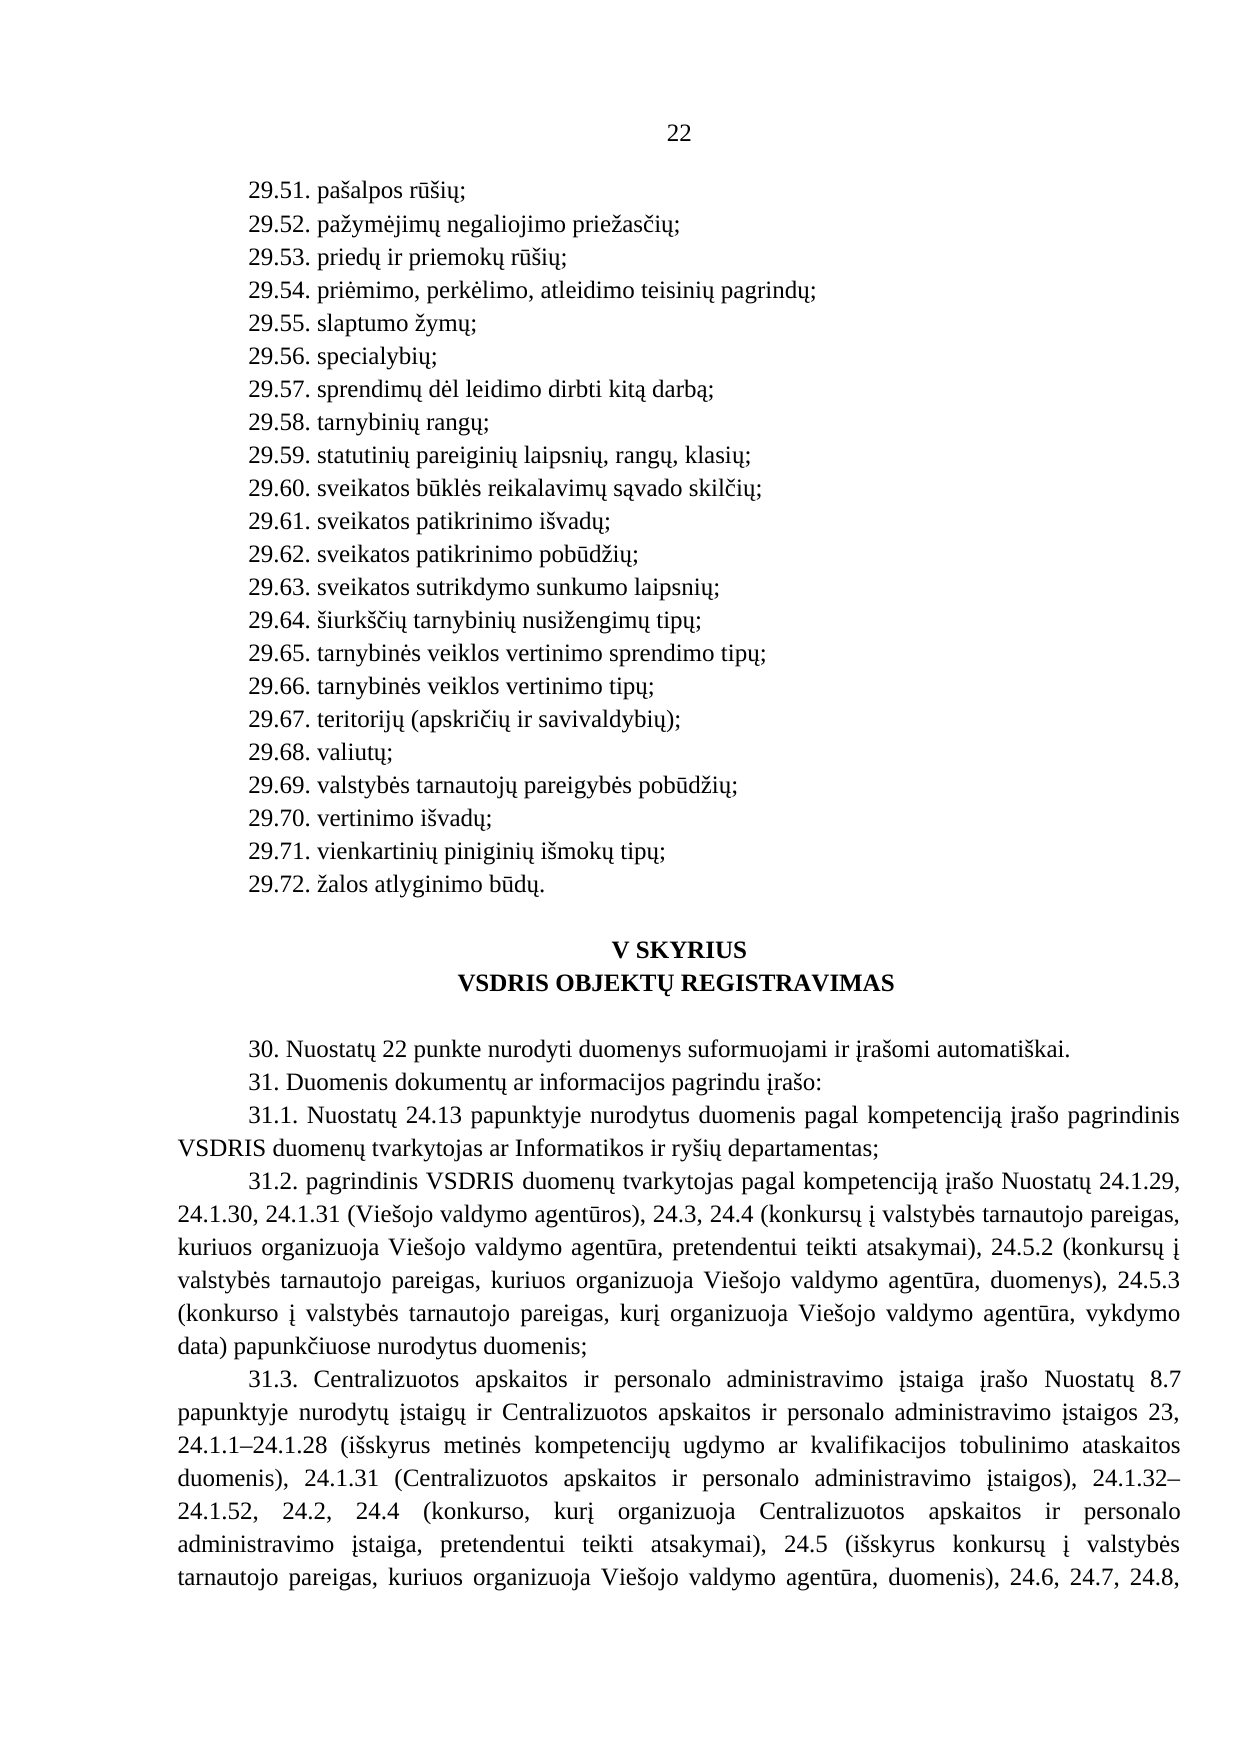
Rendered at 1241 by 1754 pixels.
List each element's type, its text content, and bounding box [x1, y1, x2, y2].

text 31.3. Centralizuotos apskaitos ir personalo administravimo įstaiga įrašo Nuostatų 8.7 papunktyje nurodytų įstaigų ir Centralizuotos apskaitos ir personalo administravimo įstaigos 23, 24.1.1–24.1.28 (išskyrus metinės kompetencijų ugdymo ar kvalifikacijos tobulinimo ataskaitos duomenis), 24.1.31 (Centralizuotos apskaitos ir personalo administravimo įstaigos), 24.1.32–24.1.52, 24.2, 24.4 (konkurso, kurį organizuoja Centralizuotos apskaitos ir personalo administravimo įstaiga, pretendentui teikti atsakymai), 24.5 (išskyrus konkursų į valstybės tarnautojo pareigas, kuriuos organizuoja Viešojo valdymo agentūra, duomenis), 24.6, 24.7, 24.8, [177, 1364, 1181, 1591]
text 29.66. tarnybinės veiklos vertinimo tipų; [177, 671, 1181, 700]
text 29.52. pažymėjimų negaliojimo priežasčių; [177, 209, 1181, 237]
text 29.51. pašalpos rūšių; [177, 176, 1181, 204]
text VSDRIS OBJEKTŲ REGISTRAVIMAS [177, 968, 1181, 997]
text 29.64. šiurkščių tarnybinių nusižengimų tipų; [177, 605, 1181, 634]
text 29.59. statutinių pareiginių laipsnių, rangų, klasių; [177, 440, 1181, 468]
text 31. Duomenis dokumentų ar informacijos pagrindu įrašo: [177, 1067, 1181, 1096]
text 29.62. sveikatos patikrinimo pobūdžių; [177, 539, 1181, 568]
text 29.53. priedų ir priemokų rūšių; [177, 242, 1181, 270]
text 29.54. priėmimo, perkėlimo, atleidimo teisinių pagrindų; [177, 275, 1181, 303]
text 29.72. žalos atlyginimo būdų. [177, 869, 1181, 898]
text 29.63. sveikatos sutrikdymo sunkumo laipsnių; [177, 572, 1181, 601]
text 29.60. sveikatos būklės reikalavimų sąvado skilčių; [177, 473, 1181, 502]
text 29.56. specialybių; [177, 341, 1181, 369]
text 30. Nuostatų 22 punkte nurodyti duomenys suformuojami ir įrašomi automatiškai. [177, 1034, 1181, 1063]
text 29.61. sveikatos patikrinimo išvadų; [177, 506, 1181, 534]
text 29.69. valstybės tarnautojų pareigybės pobūdžių; [177, 770, 1181, 799]
text 29.58. tarnybinių rangų; [177, 407, 1181, 436]
text 29.55. slaptumo žymų; [177, 308, 1181, 336]
text 31.2. pagrindinis VSDRIS duomenų tvarkytojas pagal kompetenciją įrašo Nuostatų 24.1.29, 24.1.30, 24.1.31 (Viešojo valdymo agentūros), 24.3, 24.4 (konkursų į valstybės tarnautojo pareigas, kuriuos organizuoja Viešojo valdymo agentūra, pretendentui teikti atsakymai), 24.5.2 (konkursų į valstybės tarnautojo pareigas, kuriuos organizuoja Viešojo valdymo agentūra, duomenys), 24.5.3 (konkurso į valstybės tarnautojo pareigas, kurį organizuoja Viešojo valdymo agentūra, vykdymo data) papunkčiuose nurodytus duomenis; [177, 1166, 1181, 1360]
text 29.71. vienkartinių piniginių išmokų tipų; [177, 836, 1181, 865]
text 31.1. Nuostatų 24.13 papunktyje nurodytus duomenis pagal kompetenciją įrašo pagrindinis VSDRIS duomenų tvarkytojas ar Informatikos ir ryšių departamentas; [177, 1100, 1181, 1162]
text 29.68. valiutų; [177, 737, 1181, 766]
text 29.70. vertinimo išvadų; [177, 803, 1181, 832]
text 29.57. sprendimų dėl leidimo dirbti kitą darbą; [177, 374, 1181, 402]
text V SKYRIUS [177, 935, 1181, 964]
text 29.65. tarnybinės veiklos vertinimo sprendimo tipų; [177, 638, 1181, 667]
text 29.67. teritorijų (apskričių ir savivaldybių); [177, 704, 1181, 733]
